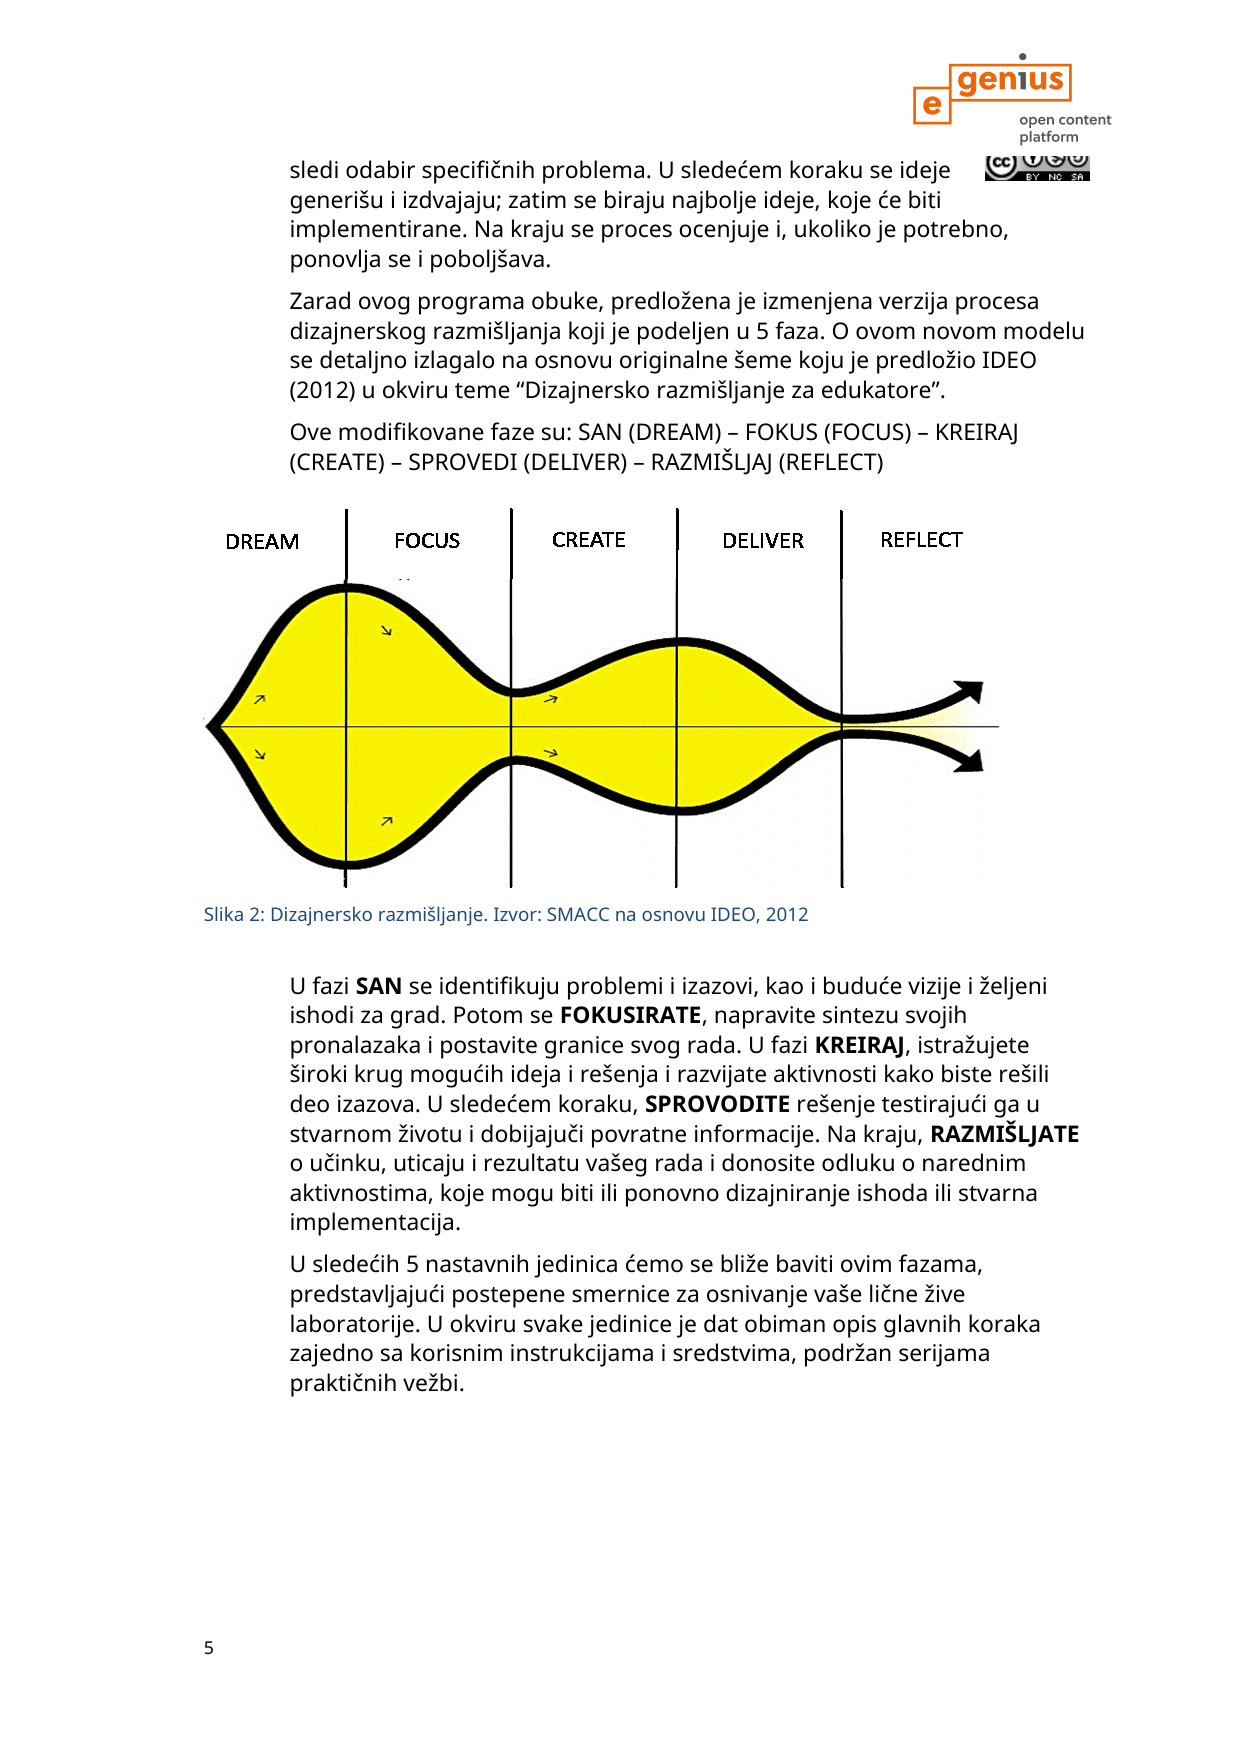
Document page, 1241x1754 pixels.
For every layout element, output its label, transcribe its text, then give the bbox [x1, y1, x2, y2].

text U fazi SAN se identifikuju problemi i izazovi, kao i buduće vizije i željeni ishodi za grad. Potom se FOKUSIRATE, napravite sintezu svojih pronalazaka i postavite granice svog rada. U fazi KREIRAJ, istražujete široki krug mogućih ideja i rešenja i razvijate aktivnosti kako biste rešili deo izazova. U sledećem koraku, SPROVODITE rešenje testirajući ga u stvarnom životu i dobijajuči povratne informacije. Na kraju, RAZMIŠLJATE o učinku, uticaju i rezultatu vašeg rada i donosite odluku o narednim aktivnostima, koje mogu biti ili ponovno dizajniranje ishoda ili stvarna implementacija. [289, 970, 1092, 1237]
text Ove modifikovane faze su: SAN (DREAM) – FOKUS (FOCUS) – KREIRAJ (CREATE) – SPROVEDI (DELIVER) – RAZMIŠLJAJ (REFLECT) [289, 417, 1092, 476]
text Slika 2: Dizajnersko razmišljanje. Izvor: SMACC na osnovu IDEO, 2012 [204, 901, 1092, 927]
text U sledećih 5 nastavnih jedinica ćemo se bliže baviti ovim fazama, predstavljajući postepene smernice za osnivanje vaše lične žive laboratorije. U okviru svake jedinice je dat obiman opis glavnih koraka zajedno sa korisnim instrukcijama i sredstvima, podržan serijama praktičnih vežbi. [289, 1249, 1092, 1397]
text Zarad ovog programa obuke, predložena je izmenjena verzija procesa dizajnerskog razmišljanja koji je podeljen u 5 faza. O ovom novom modelu se detaljno izlagalo na osnovu originalne šeme koju je predložio IDEO (2012) u okviru teme “Dizajnersko razmišljanje za edukatore”. [289, 286, 1092, 404]
text sledi odabir specifičnih problema. U sledećem koraku se ideje generišu i izdvajaju; zatim se biraju najbolje ideje, koje će biti implementirane. Na kraju se proces ocenjuje i, ukoliko je potrebno, ponovlja se i poboljšava. [289, 105, 1092, 273]
